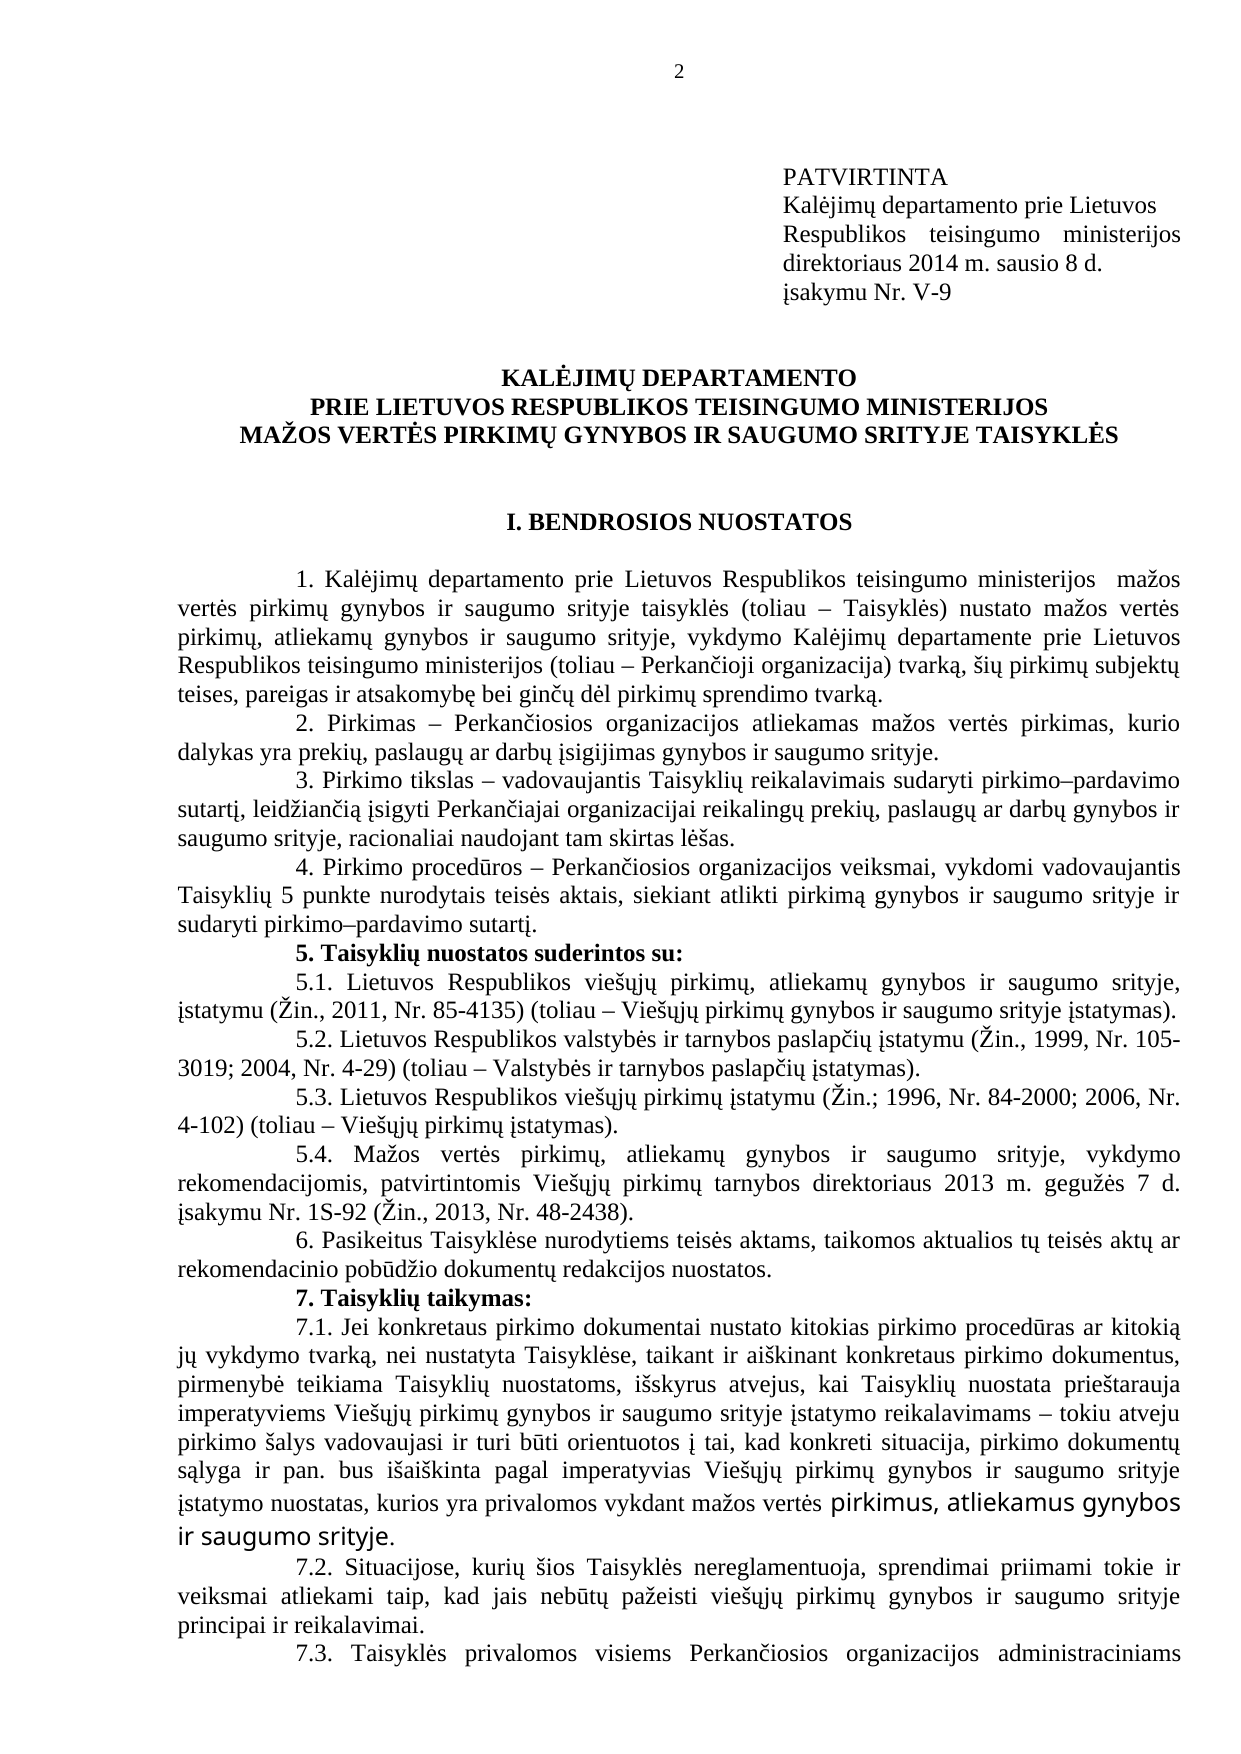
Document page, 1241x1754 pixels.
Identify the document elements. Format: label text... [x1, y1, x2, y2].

text KALĖJIMŲ DEPARTAMENTO [177, 363, 1181, 392]
text 5. Taisyklių nuostatos suderintos su: [177, 938, 1181, 967]
text 5.1. Lietuvos Respublikos viešųjų pirkimų, atliekamų gynybos ir saugumo srityje, įstatymu (Žin., 2011, Nr. 85-4135) (toliau – Viešųjų pirkimų gynybos ir saugumo srityje įstatymas). [177, 967, 1181, 1024]
text MAŽOS VERTĖS PIRKIMŲ GYNYBOS IR SAUGUMO SRITYJE TAISYKLĖS [177, 420, 1181, 449]
text PRIE LIETUVOS RESPUBLIKOS TEISINGUMO MINISTERIJOS [177, 392, 1181, 420]
text 7. Taisyklių taikymas: [177, 1283, 1181, 1312]
text 2. Pirkimas – Perkančiosios organizacijos atliekamas mažos vertės pirkimas, kurio dalykas yra prekių, paslaugų ar darbų įsigijimas gynybos ir saugumo srityje. [177, 708, 1181, 765]
text 5.2. Lietuvos Respublikos valstybės ir tarnybos paslapčių įstatymu (Žin., 1999, Nr. 105-3019; 2004, Nr. 4-29) (toliau – Valstybės ir tarnybos paslapčių įstatymas). [177, 1024, 1181, 1082]
text 5.3. Lietuvos Respublikos viešųjų pirkimų įstatymu (Žin.; 1996, Nr. 84-2000; 2006, Nr. 4-102) (toliau – Viešųjų pirkimų įstatymas). [177, 1082, 1181, 1139]
text įsakymu Nr. V-9 [783, 277, 1181, 305]
text Respublikos teisingumo ministerijos direktoriaus 2014 m. sausio 8 d. [783, 219, 1181, 277]
text 5.4. Mažos vertės pirkimų, atliekamų gynybos ir saugumo srityje, vykdymo rekomendacijomis, patvirtintomis Viešųjų pirkimų tarnybos direktoriaus 2013 m. gegužės 7 d. įsakymu Nr. 1S-92 (Žin., 2013, Nr. 48-2438). [177, 1139, 1181, 1225]
text 4. Pirkimo procedūros – Perkančiosios organizacijos veiksmai, vykdomi vadovaujantis Taisyklių 5 punkte nurodytais teisės aktais, siekiant atlikti pirkimą gynybos ir saugumo srityje ir sudaryti pirkimo–pardavimo sutartį. [177, 852, 1181, 938]
text I. BENDROSIOS NUOSTATOS [177, 507, 1181, 535]
text 7.1. Jei konkretaus pirkimo dokumentai nustato kitokias pirkimo procedūras ar kitokią jų vykdymo tvarką, nei nustatyta Taisyklėse, taikant ir aiškinant konkretaus pirkimo dokumentus, pirmenybė teikiama Taisyklių nuostatoms, išskyrus atvejus, kai Taisyklių nuostata prieštarauja imperatyviems Viešųjų pirkimų gynybos ir saugumo srityje įstatymo reikalavimams – tokiu atveju pirkimo šalys vadovaujasi ir turi būti orientuotos į tai, kad konkreti situacija, pirkimo dokumentų sąlyga ir pan. bus išaiškinta pagal imperatyvias Viešųjų pirkimų gynybos ir saugumo srityje įstatymo nuostatas, kurios yra privalomos vykdant mažos vertės pirkimus, atliekamus gynybos ir saugumo srityje. [177, 1312, 1181, 1552]
text 3. Pirkimo tikslas – vadovaujantis Taisyklių reikalavimais sudaryti pirkimo–pardavimo sutartį, leidžiančią įsigyti Perkančiajai organizacijai reikalingų prekių, paslaugų ar darbų gynybos ir saugumo srityje, racionaliai naudojant tam skirtas lėšas. [177, 765, 1181, 852]
text 6. Pasikeitus Taisyklėse nurodytiems teisės aktams, taikomos aktualios tų teisės aktų ar rekomendacinio pobūdžio dokumentų redakcijos nuostatos. [177, 1225, 1181, 1283]
text PATVIRTINTA [653, 162, 1181, 190]
text 7.3. Taisyklės privalomos visiems Perkančiosios organizacijos administraciniams [177, 1638, 1181, 1667]
text 7.2. Situacijose, kurių šios Taisyklės nereglamentuoja, sprendimai priimami tokie ir veiksmai atliekami taip, kad jais nebūtų pažeisti viešųjų pirkimų gynybos ir saugumo srityje principai ir reikalavimai. [177, 1552, 1181, 1638]
text Kalėjimų departamento prie Lietuvos [783, 190, 1181, 219]
text 1. Kalėjimų departamento prie Lietuvos Respublikos teisingumo ministerijos mažos vertės pirkimų gynybos ir saugumo srityje taisyklės (toliau – Taisyklės) nustato mažos vertės pirkimų, atliekamų gynybos ir saugumo srityje, vykdymo Kalėjimų departamente prie Lietuvos Respublikos teisingumo ministerijos (toliau – Perkančioji organizacija) tvarką, šių pirkimų subjektų teises, pareigas ir atsakomybę bei ginčų dėl pirkimų sprendimo tvarką. [177, 564, 1181, 708]
